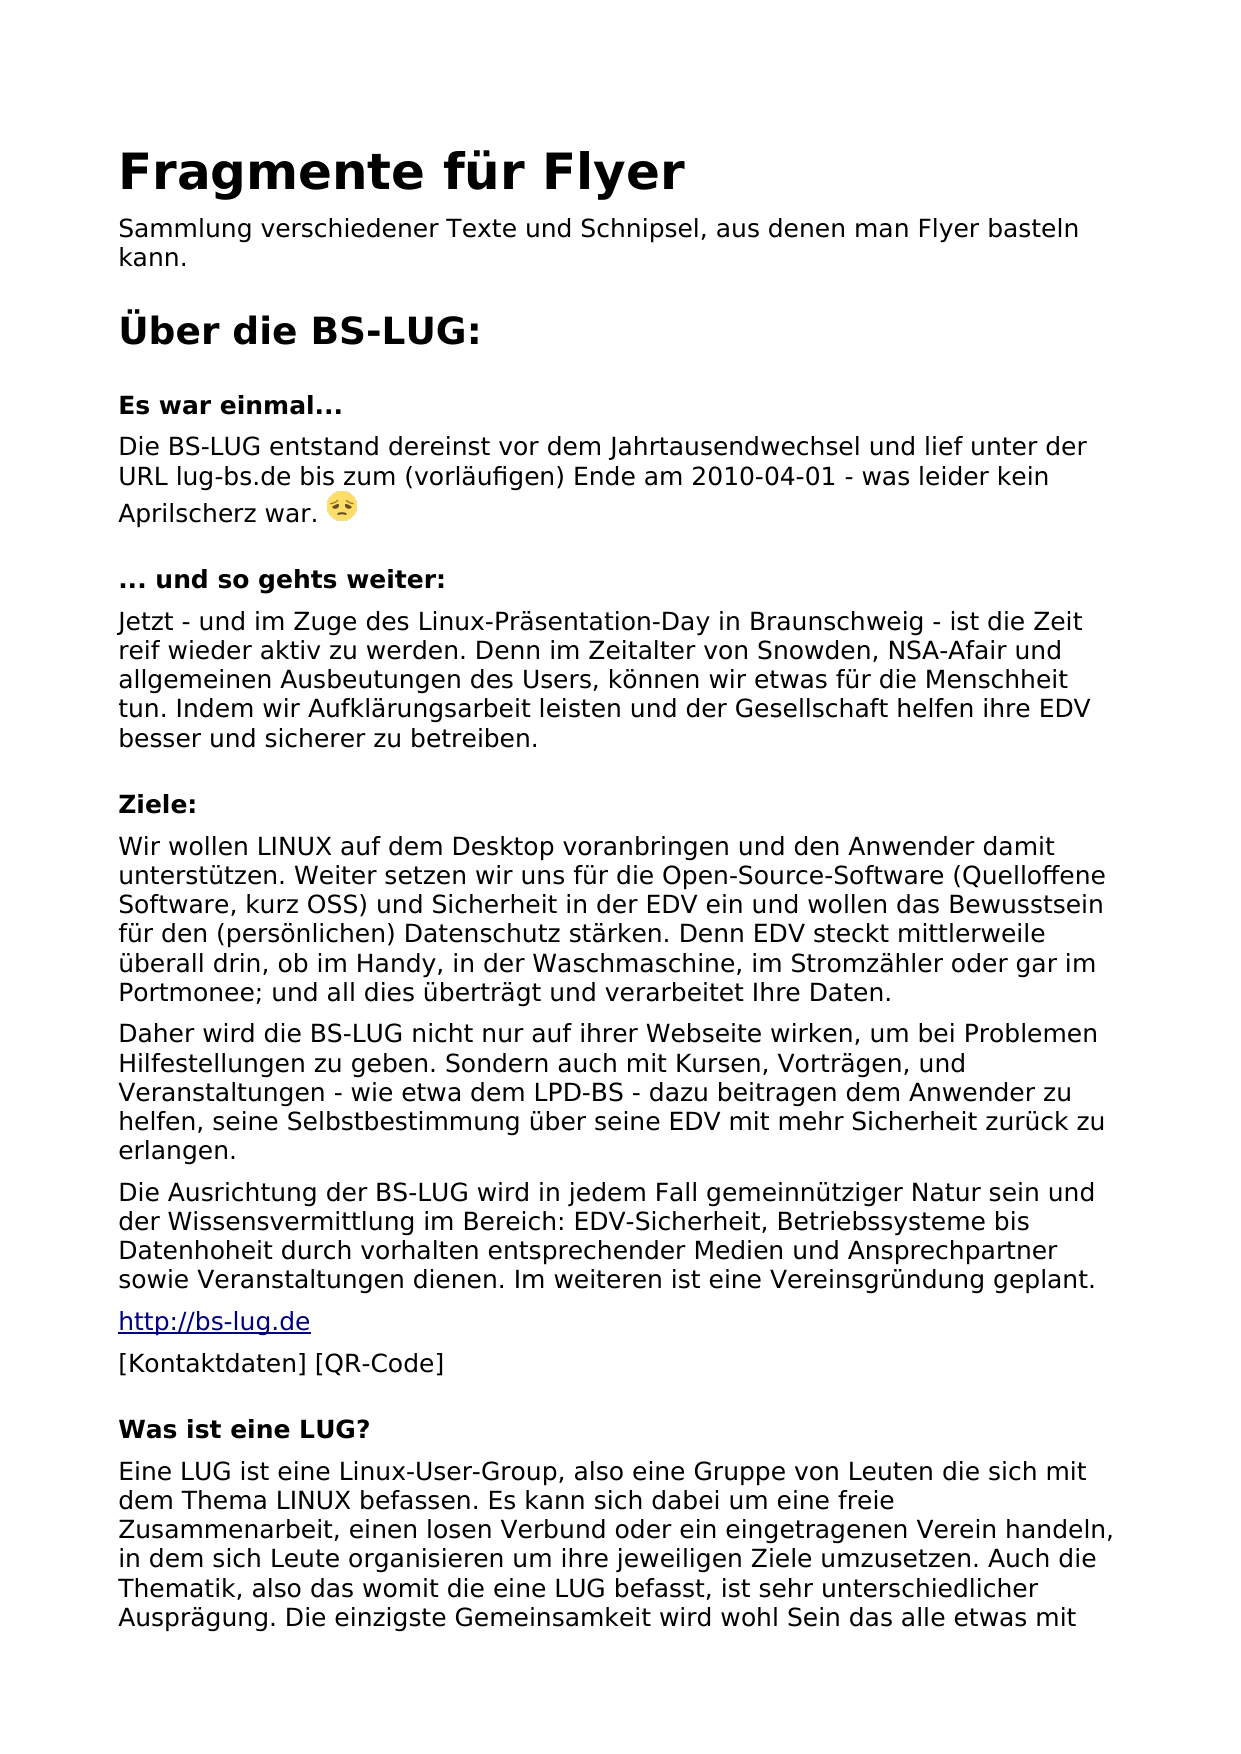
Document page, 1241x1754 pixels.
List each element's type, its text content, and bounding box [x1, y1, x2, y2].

subtitle Es war einmal... [118, 391, 1122, 420]
picture [326, 490, 358, 522]
text [Kontaktdaten] [QR-Code] [118, 1349, 1122, 1378]
subtitle Über die BS-LUG: [118, 310, 1122, 353]
text http://bs-lug.de [118, 1307, 1122, 1336]
subtitle Ziele: [118, 791, 1122, 820]
subtitle Fragmente für Flyer [118, 143, 1122, 201]
text Wir wollen LINUX auf dem Desktop voranbringen und den Anwender damit unterstützen. Weiter setzen wir uns für die Open-Source-Software (Quelloffene Software, kurz OSS) und Sicherheit in der EDV ein und wollen das Bewusstsein für den (persönlichen) Datenschutz stärken. Denn EDV steckt mittlerweile überall drin, ob im Handy, in der Waschmaschine, im Stromzähler oder gar im Portmonee; und all dies überträgt und verarbeitet Ihre Daten. [118, 832, 1122, 1007]
text Die BS-LUG entstand dereinst vor dem Jahrtausendwechsel und lief unter der URL lug-bs.de bis zum (vorläufigen) Ende am 2010-04-01 - was leider kein Aprilscherz war. [118, 432, 1122, 528]
text Jetzt - und im Zuge des Linux-Präsentation-Day in Braunschweig - ist die Zeit reif wieder aktiv zu werden. Denn im Zeitalter von Snowden, NSA-Afair und allgemeinen Ausbeutungen des Users, können wir etwas für die Menschheit tun. Indem wir Aufklärungsarbeit leisten und der Gesellschaft helfen ihre EDV besser und sicherer zu betreiben. [118, 607, 1122, 753]
text Sammlung verschiedener Texte und Schnipsel, aus denen man Flyer basteln kann. [118, 214, 1122, 272]
subtitle ... und so gehts weiter: [118, 566, 1122, 595]
subtitle Was ist eine LUG? [118, 1416, 1122, 1445]
text Die Ausrichtung der BS-LUG wird in jedem Fall gemeinnütziger Natur sein und der Wissensvermittlung im Bereich: EDV-Sicherheit, Betriebssysteme bis Datenhoheit durch vorhalten entsprechender Medien und Ansprechpartner sowie Veranstaltungen dienen. Im weiteren ist eine Vereinsgründung geplant. [118, 1178, 1122, 1295]
text Eine LUG ist eine Linux-User-Group, also eine Gruppe von Leuten die sich mit dem Thema LINUX befassen. Es kann sich dabei um eine freie Zusammenarbeit, einen losen Verbund oder ein eingetragenen Verein handeln, in dem sich Leute organisieren um ihre jeweiligen Ziele umzusetzen. Auch die Thematik, also das womit die eine LUG befasst, ist sehr unterschiedlicher Ausprägung. Die einzigste Gemeinsamkeit wird wohl Sein das alle etwas mit [118, 1457, 1122, 1632]
text Daher wird die BS-LUG nicht nur auf ihrer Webseite wirken, um bei Problemen Hilfe­stellungen zu geben. Sondern auch mit Kursen, Vorträgen, und Veranstaltungen - wie etwa dem LPD-BS - dazu beitragen dem Anwender zu helfen, seine Selbstbestimmung über seine EDV mit mehr Sicherheit zurück zu erlangen. [118, 1020, 1122, 1166]
